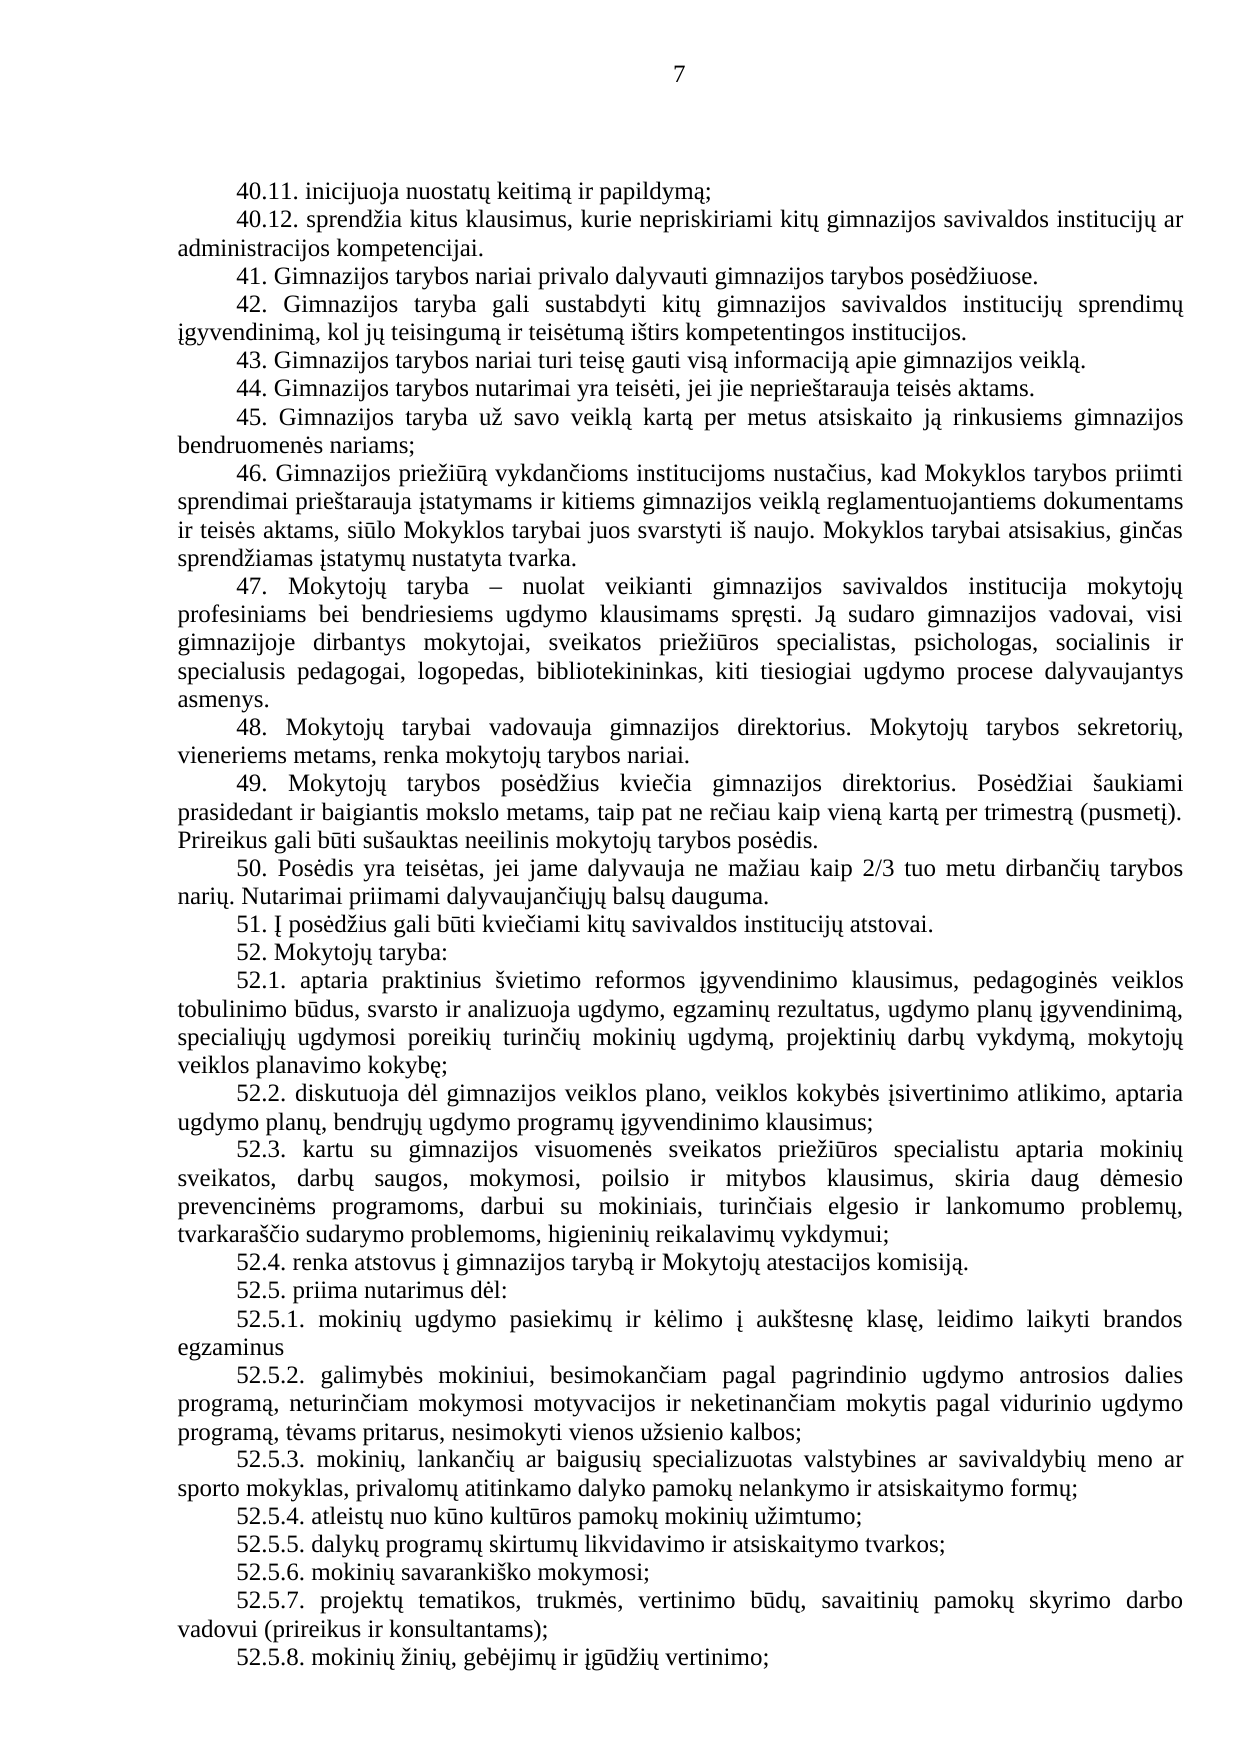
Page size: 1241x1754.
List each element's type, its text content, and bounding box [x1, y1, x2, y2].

text 52. Mokytojų taryba: [177, 938, 1184, 966]
text 49. Mokytojų tarybos posėdžius kviečia gimnazijos direktorius. Posėdžiai šaukiami prasidedant ir baigiantis mokslo metams, taip pat ne rečiau kaip vieną kartą per trimestrą (pusmetį). Prireikus gali būti sušauktas neeilinis mokytojų tarybos posėdis. [177, 769, 1184, 854]
text 40.11. inicijuoja nuostatų keitimą ir papildymą; [177, 177, 1184, 205]
text 52.5.5. dalykų programų skirtumų likvidavimo ir atsiskaitymo tvarkos; [177, 1530, 1184, 1558]
text 52.5.3. mokinių, lankančių ar baigusių specializuotas valstybines ar savivaldybių meno ar sporto mokyklas, privalomų atitinkamo dalyko pamokų nelankymo ir atsiskaitymo formų; [177, 1445, 1184, 1502]
text 41. Gimnazijos tarybos nariai privalo dalyvauti gimnazijos tarybos posėdžiuose. [177, 262, 1184, 290]
text 44. Gimnazijos tarybos nutarimai yra teisėti, jei jie neprieštarauja teisės aktams. [177, 374, 1184, 402]
text 45. Gimnazijos taryba už savo veiklą kartą per metus atsiskaito ją rinkusiems gimnazijos bendruomenės nariams; [177, 402, 1184, 459]
text 52.5.6. mokinių savarankiško mokymosi; [177, 1558, 1184, 1586]
text 52.5.4. atleistų nuo kūno kultūros pamokų mokinių užimtumo; [177, 1502, 1184, 1530]
text 52.2. diskutuoja dėl gimnazijos veiklos plano, veiklos kokybės įsivertinimo atlikimo, aptaria ugdymo planų, bendrųjų ugdymo programų įgyvendinimo klausimus; [177, 1079, 1184, 1135]
text 51. Į posėdžius gali būti kviečiami kitų savivaldos institucijų atstovai. [177, 910, 1184, 938]
text 52.3. kartu su gimnazijos visuomenės sveikatos priežiūros specialistu aptaria mokinių sveikatos, darbų saugos, mokymosi, poilsio ir mitybos klausimus, skiria daug dėmesio prevencinėms programoms, darbui su mokiniais, turinčiais elgesio ir lankomumo problemų, tvarkaraščio sudarymo problemoms, higieninių reikalavimų vykdymui; [177, 1135, 1184, 1248]
text 40.12. sprendžia kitus klausimus, kurie nepriskiriami kitų gimnazijos savivaldos institucijų ar administracijos kompetencijai. [177, 205, 1184, 262]
text 52.1. aptaria praktinius švietimo reformos įgyvendinimo klausimus, pedagoginės veiklos tobulinimo būdus, svarsto ir analizuoja ugdymo, egzaminų rezultatus, ugdymo planų įgyvendinimą, specialiųjų ugdymosi poreikių turinčių mokinių ugdymą, projektinių darbų vykdymą, mokytojų veiklos planavimo kokybę; [177, 966, 1184, 1079]
text 47. Mokytojų taryba – nuolat veikianti gimnazijos savivaldos institucija mokytojų profesiniams bei bendriesiems ugdymo klausimams spręsti. Ją sudaro gimnazijos vadovai, visi gimnazijoje dirbantys mokytojai, sveikatos priežiūros specialistas, psichologas, socialinis ir specialusis pedagogai, logopedas, bibliotekininkas, kiti tiesiogiai ugdymo procese dalyvaujantys asmenys. [177, 572, 1184, 713]
text 52.5.8. mokinių žinių, gebėjimų ir įgūdžių vertinimo; [177, 1642, 1184, 1671]
text 42. Gimnazijos taryba gali sustabdyti kitų gimnazijos savivaldos institucijų sprendimų įgyvendinimą, kol jų teisingumą ir teisėtumą ištirs kompetentingos institucijos. [177, 290, 1184, 346]
text 52.5.2. galimybės mokiniui, besimokančiam pagal pagrindinio ugdymo antrosios dalies programą, neturinčiam mokymosi motyvacijos ir neketinančiam mokytis pagal vidurinio ugdymo programą, tėvams pritarus, nesimokyti vienos užsienio kalbos; [177, 1361, 1184, 1445]
text 48. Mokytojų tarybai vadovauja gimnazijos direktorius. Mokytojų tarybos sekretorių, vieneriems metams, renka mokytojų tarybos nariai. [177, 713, 1184, 769]
text 46. Gimnazijos priežiūrą vykdančioms institucijoms nustačius, kad Mokyklos tarybos priimti sprendimai prieštarauja įstatymams ir kitiems gimnazijos veiklą reglamentuojantiems dokumentams ir teisės aktams, siūlo Mokyklos tarybai juos svarstyti iš naujo. Mokyklos tarybai atsisakius, ginčas sprendžiamas įstatymų nustatyta tvarka. [177, 459, 1184, 572]
text 52.5.1. mokinių ugdymo pasiekimų ir kėlimo į aukštesnę klasę, leidimo laikyti brandos egzaminus [177, 1304, 1184, 1361]
text 43. Gimnazijos tarybos nariai turi teisę gauti visą informaciją apie gimnazijos veiklą. [177, 346, 1184, 374]
text 52.5.7. projektų tematikos, trukmės, vertinimo būdų, savaitinių pamokų skyrimo darbo vadovui (prireikus ir konsultantams); [177, 1586, 1184, 1642]
text 50. Posėdis yra teisėtas, jei jame dalyvauja ne mažiau kaip 2/3 tuo metu dirbančių tarybos narių. Nutarimai priimami dalyvaujančiųjų balsų dauguma. [177, 854, 1184, 910]
text 52.4. renka atstovus į gimnazijos tarybą ir Mokytojų atestacijos komisiją. [177, 1248, 1184, 1276]
text 52.5. priima nutarimus dėl: [177, 1276, 1184, 1304]
